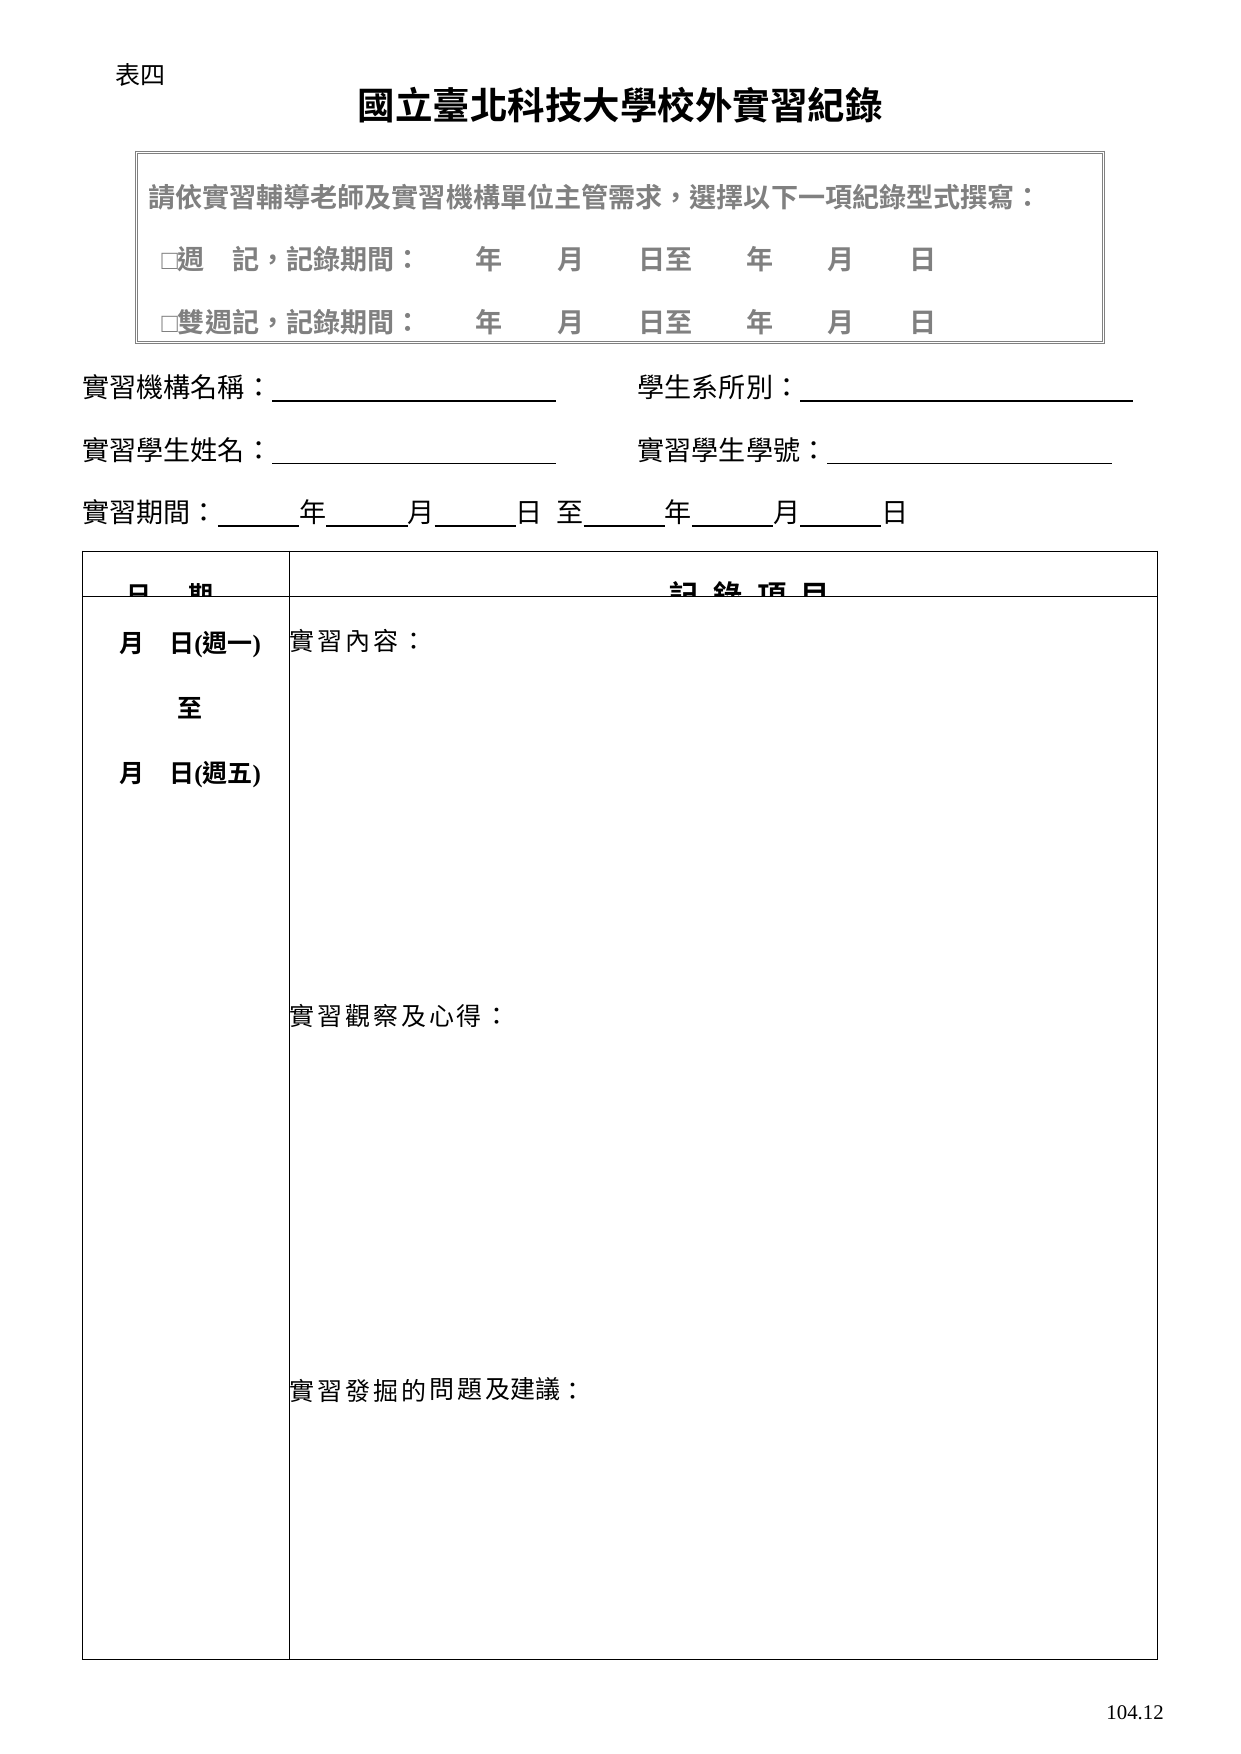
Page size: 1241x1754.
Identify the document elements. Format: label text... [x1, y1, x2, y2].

table_header 日 期 [83, 552, 289, 596]
table_header 日 期 [133, 587, 144, 593]
table_header 請依實習輔導老師及實習機構單位主管需求，選擇以下一項紀錄型式撰寫： □週 記，記錄期間： 年 月 日至 年 月 日 □雙週記，記錄期間： 年 月 日至 年 月 日 [138, 154, 1102, 341]
text 實習學生姓名： 實習學生學號： ­ [82, 407, 1183, 469]
text 國立臺北科技大學校外實習紀錄 [77, 48, 1163, 123]
table_cell 月 日(週一) 至 月 日(週五) [83, 597, 289, 1659]
text 實習期間： 年 月 日 至 年 月 日 [82, 469, 1183, 532]
text 實習機構名稱： 學生系所別： ­ [82, 344, 1163, 407]
text 表四 [115, 56, 199, 92]
table_header 記 錄 項 目 [290, 552, 1157, 596]
table_cell 實習內容： 實習觀察及心得： 實習發掘的問題及建議： [290, 597, 1157, 1659]
